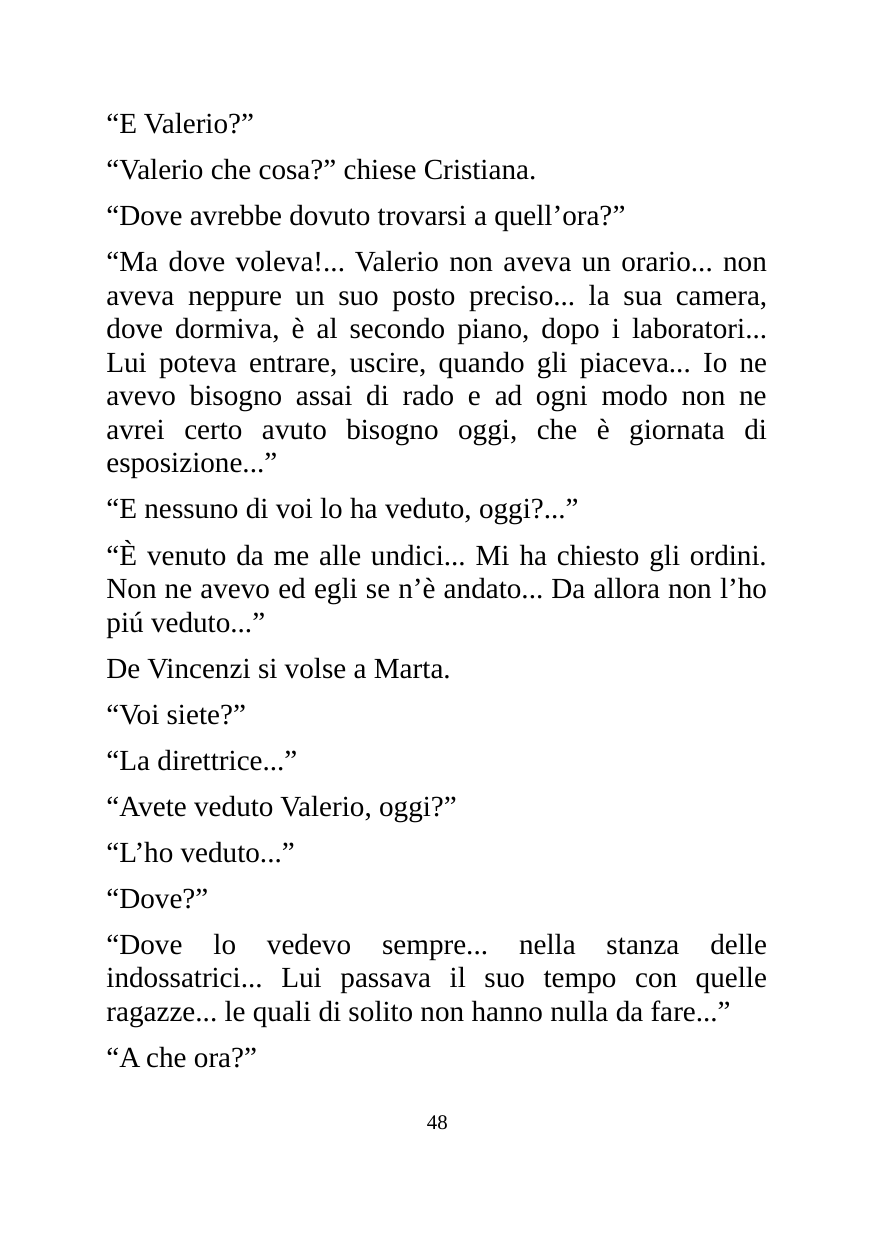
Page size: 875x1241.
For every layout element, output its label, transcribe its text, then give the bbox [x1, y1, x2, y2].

text “Valerio che cosa?” chiese Cristiana. [106, 152, 768, 186]
text “E nessuno di voi lo ha veduto, oggi?...” [106, 492, 768, 525]
text “L’ho veduto...” [106, 835, 768, 868]
text “Voi siete?” [106, 697, 768, 730]
text “Ma dove voleva!... Valerio non aveva un orario... non aveva neppure un suo posto preciso... la sua camera, dove dormiva, è al secondo piano, dopo i laboratori... Lui poteva entrare, uscire, quando gli piaceva... Io ne avevo bisogno assai di rado e ad ogni modo non ne avrei certo avuto bisogno oggi, che è giornata di esposizione...” [106, 244, 768, 479]
text “Dove avrebbe dovuto trovarsi a quell’ora?” [106, 198, 768, 232]
text “È venuto da me alle undici... Mi ha chiesto gli ordini. Non ne avevo ed egli se n’è andato... Da allora non l’ho piú veduto...” [106, 538, 768, 638]
text “Dove?” [106, 881, 768, 914]
text De Vincenzi si volse a Marta. [106, 651, 768, 684]
text “La direttrice...” [106, 743, 768, 776]
text “E Valerio?” [106, 106, 768, 140]
text “Avete veduto Valerio, oggi?” [106, 789, 768, 822]
text “Dove lo vedevo sempre... nella stanza delle indossatrici... Lui passava il suo tempo con quelle ragazze... le quali di solito non hanno nulla da fare...” [106, 927, 768, 1028]
text “A che ora?” [106, 1040, 768, 1074]
